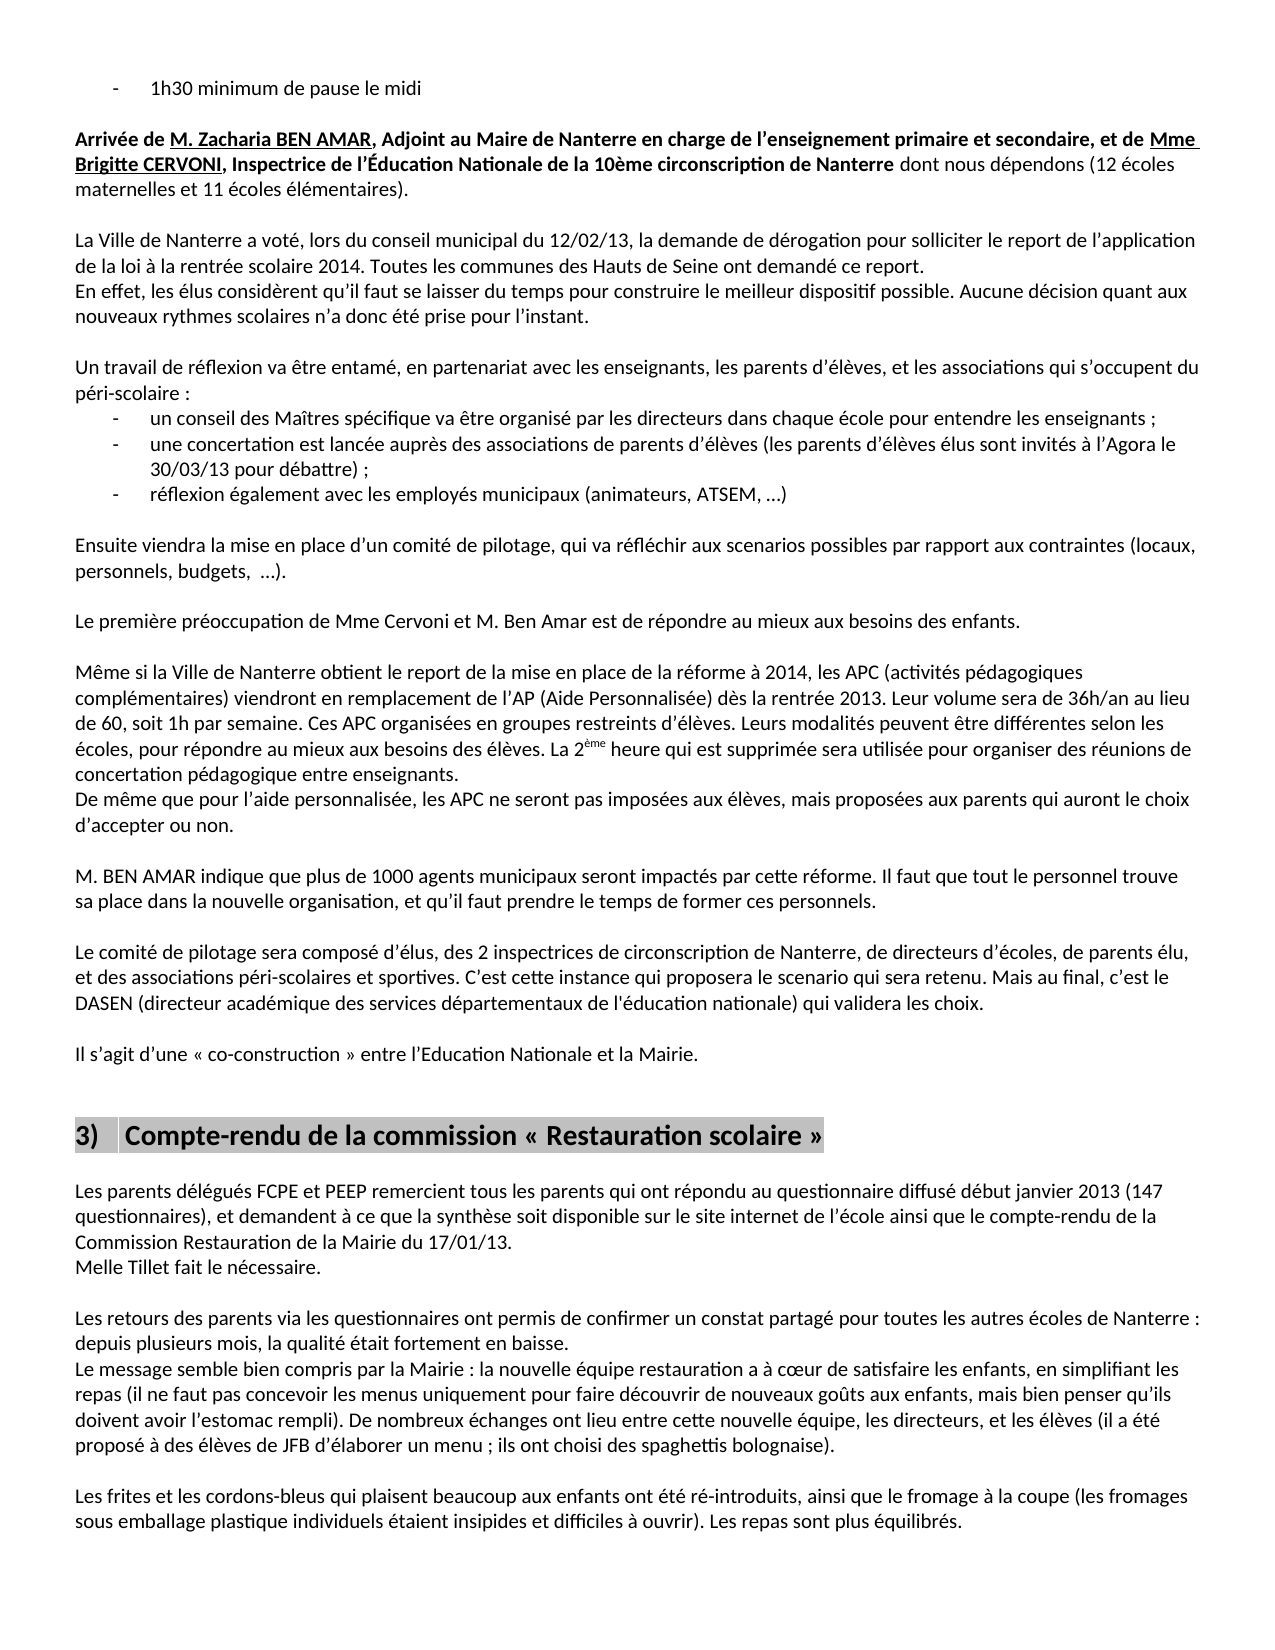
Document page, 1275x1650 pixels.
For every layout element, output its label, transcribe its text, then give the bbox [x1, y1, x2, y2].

list une concertation est lancée auprès des associations de parents d’élèves (les parents d’élèves élus sont invités à l’Agora le 30/03/13 pour débattre) ; [112, 431, 1200, 482]
text Le première préoccupation de Mme Cervoni et M. Ben Amar est de répondre au mieux aux besoins des enfants. [75, 609, 1200, 634]
text Il s’agit d’une « co-construction » entre l’Education Nationale et la Mairie. [75, 1041, 1200, 1066]
text M. BEN AMAR indique que plus de 1000 agents municipaux seront impactés par cette réforme. Il faut que tout le personnel trouve sa place dans la nouvelle organisation, et qu’il faut prendre le temps de former ces personnels. [75, 863, 1200, 914]
text Melle Tillet fait le nécessaire. [75, 1254, 1200, 1280]
list un conseil des Maîtres spécifique va être organisé par les directeurs dans chaque école pour entendre les enseignants ; [112, 405, 1200, 431]
text De même que pour l’aide personnalisée, les APC ne seront pas imposées aux élèves, mais proposées aux parents qui auront le choix d’accepter ou non. [75, 787, 1200, 837]
text En effet, les élus considèrent qu’il faut se laisser du temps pour construire le meilleur dispositif possible. Aucune décision quant aux nouveaux rythmes scolaires n’a donc été prise pour l’instant. [75, 278, 1200, 329]
text Les frites et les cordons-bleus qui plaisent beaucoup aux enfants ont été ré-introduits, ainsi que le fromage à la coupe (les fromages sous emballage plastique individuels étaient insipides et difficiles à ouvrir). Les repas sont plus équilibrés. [75, 1483, 1200, 1534]
text Même si la Ville de Nanterre obtient le report de la mise en place de la réforme à 2014, les APC (activités pédagogiques complémentaires) viendront en remplacement de l’AP (Aide Personnalisée) dès la rentrée 2013. Leur volume sera de 36h/an au lieu de 60, soit 1h par semaine. Ces APC organisées en groupes restreints d’élèves. Leurs modalités peuvent être différentes selon les écoles, pour répondre au mieux aux besoins des élèves. La 2ème heure qui est supprimée sera utilisée pour organiser des réunions de concertation pédagogique entre enseignants. [75, 659, 1200, 787]
text Un travail de réflexion va être entamé, en partenariat avec les enseignants, les parents d’élèves, et les associations qui s’occupent du péri-scolaire : [75, 354, 1200, 405]
text 3) Compte-rendu de la commission « Restauration scolaire » [75, 1117, 1200, 1153]
text Ensuite viendra la mise en place d’un comité de pilotage, qui va réfléchir aux scenarios possibles par rapport aux contraintes (locaux, personnels, budgets, …). [75, 532, 1200, 583]
list réflexion également avec les employés municipaux (animateurs, ATSEM, …) [112, 482, 1200, 507]
text Le comité de pilotage sera composé d’élus, des 2 inspectrices de circonscription de Nanterre, de directeurs d’écoles, de parents élu, et des associations péri-scolaires et sportives. C’est cette instance qui proposera le scenario qui sera retenu. Mais au final, c’est le DASEN (directeur académique des services départementaux de l'éducation nationale) qui validera les choix. [75, 939, 1200, 1015]
text Arrivée de M. Zacharia BEN AMAR, Adjoint au Maire de Nanterre en charge de l’enseignement primaire et secondaire, et de Mme Brigitte CERVONI, Inspectrice de l’Éducation Nationale de la 10ème circonscription de Nanterre dont nous dépendons (12 écoles maternelles et 11 écoles élémentaires). [75, 126, 1200, 202]
text Les retours des parents via les questionnaires ont permis de confirmer un constat partagé pour toutes les autres écoles de Nanterre : depuis plusieurs mois, la qualité était fortement en baisse. [75, 1305, 1200, 1356]
list 1h30 minimum de pause le midi [112, 75, 1200, 100]
text La Ville de Nanterre a voté, lors du conseil municipal du 12/02/13, la demande de dérogation pour solliciter le report de l’application de la loi à la rentrée scolaire 2014. Toutes les communes des Hauts de Seine ont demandé ce report. [75, 227, 1200, 278]
text Le message semble bien compris par la Mairie : la nouvelle équipe restauration a à cœur de satisfaire les enfants, en simplifiant les repas (il ne faut pas concevoir les menus uniquement pour faire découvrir de nouveaux goûts aux enfants, mais bien penser qu’ils doivent avoir l’estomac rempli). De nombreux échanges ont lieu entre cette nouvelle équipe, les directeurs, et les élèves (il a été proposé à des élèves de JFB d’élaborer un menu ; ils ont choisi des spaghettis bolognaise). [75, 1356, 1200, 1458]
text Les parents délégués FCPE et PEEP remercient tous les parents qui ont répondu au questionnaire diffusé début janvier 2013 (147 questionnaires), et demandent à ce que la synthèse soit disponible sur le site internet de l’école ainsi que le compte-rendu de la Commission Restauration de la Mairie du 17/01/13. [75, 1178, 1200, 1254]
